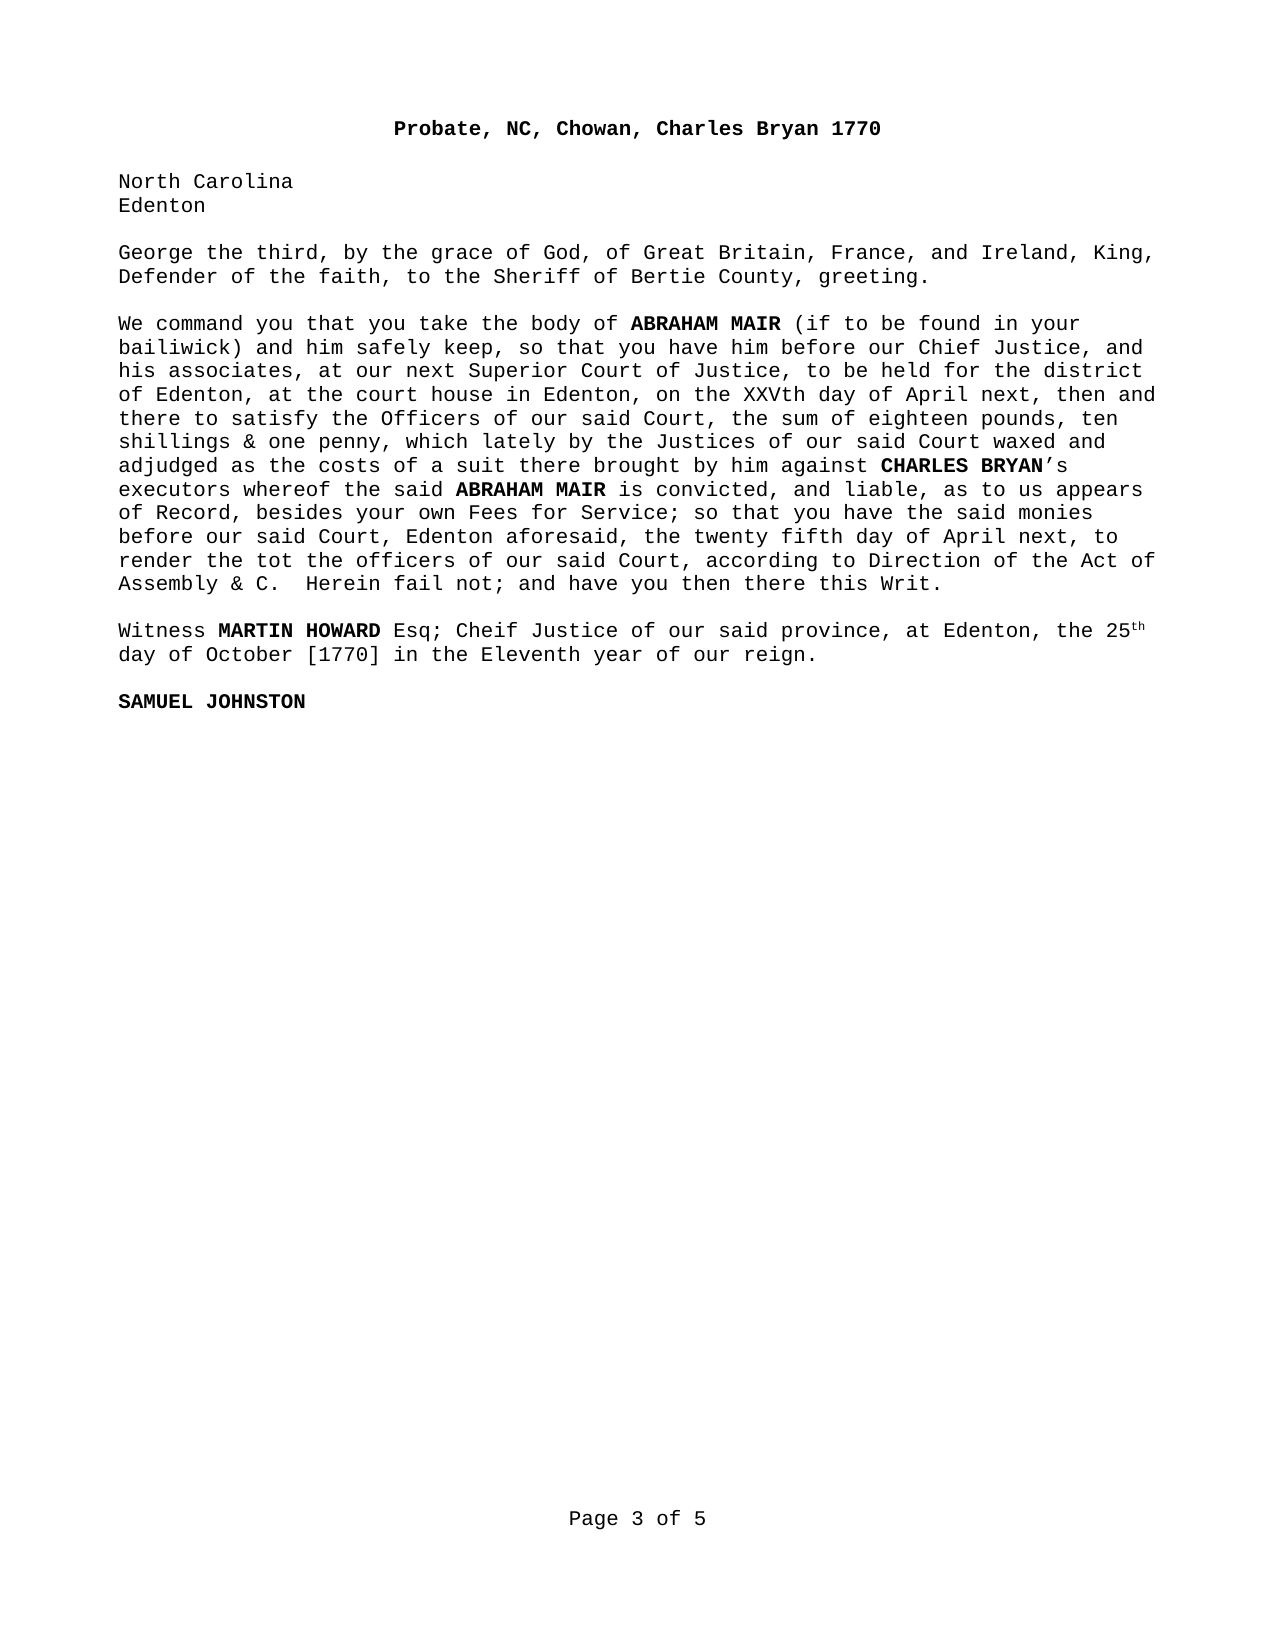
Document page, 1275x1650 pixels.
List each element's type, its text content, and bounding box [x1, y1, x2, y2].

text Edenton [118, 195, 1157, 218]
text North Carolina [118, 171, 1157, 195]
text Samuel Johnston [118, 691, 1157, 715]
text Witness Martin Howard Esq; Cheif Justice of our said province, at Edenton, the 25th day of October [1770] in the Eleventh year of our reign. [118, 621, 1157, 668]
text George the third, by the grace of God, of Great Britain, France, and Ireland, King, Defender of the faith, to the Sheriff of Bertie County, greeting. [118, 242, 1157, 289]
text We command you that you take the body of Abraham Mair (if to be found in your bailiwick) and him safely keep, so that you have him before our Chief Justice, and his associates, at our next Superior Court of Justice, to be held for the district of Edenton, at the court house in Edenton, on the XXVth day of April next, then and there to satisfy the Officers of our said Court, the sum of eighteen pounds, ten shillings & one penny, which lately by the Justices of our said Court waxed and adjudged as the costs of a suit there brought by him against Charles Bryan’s executors whereof the said Abraham Mair is convicted, and liable, as to us appears of Record, besides your own Fees for Service; so that you have the said monies before our said Court, Edenton aforesaid, the twenty fifth day of April next, to render the tot the officers of our said Court, according to Direction of the Act of Assembly & C. Herein fail not; and have you then there this Writ. [118, 313, 1157, 597]
